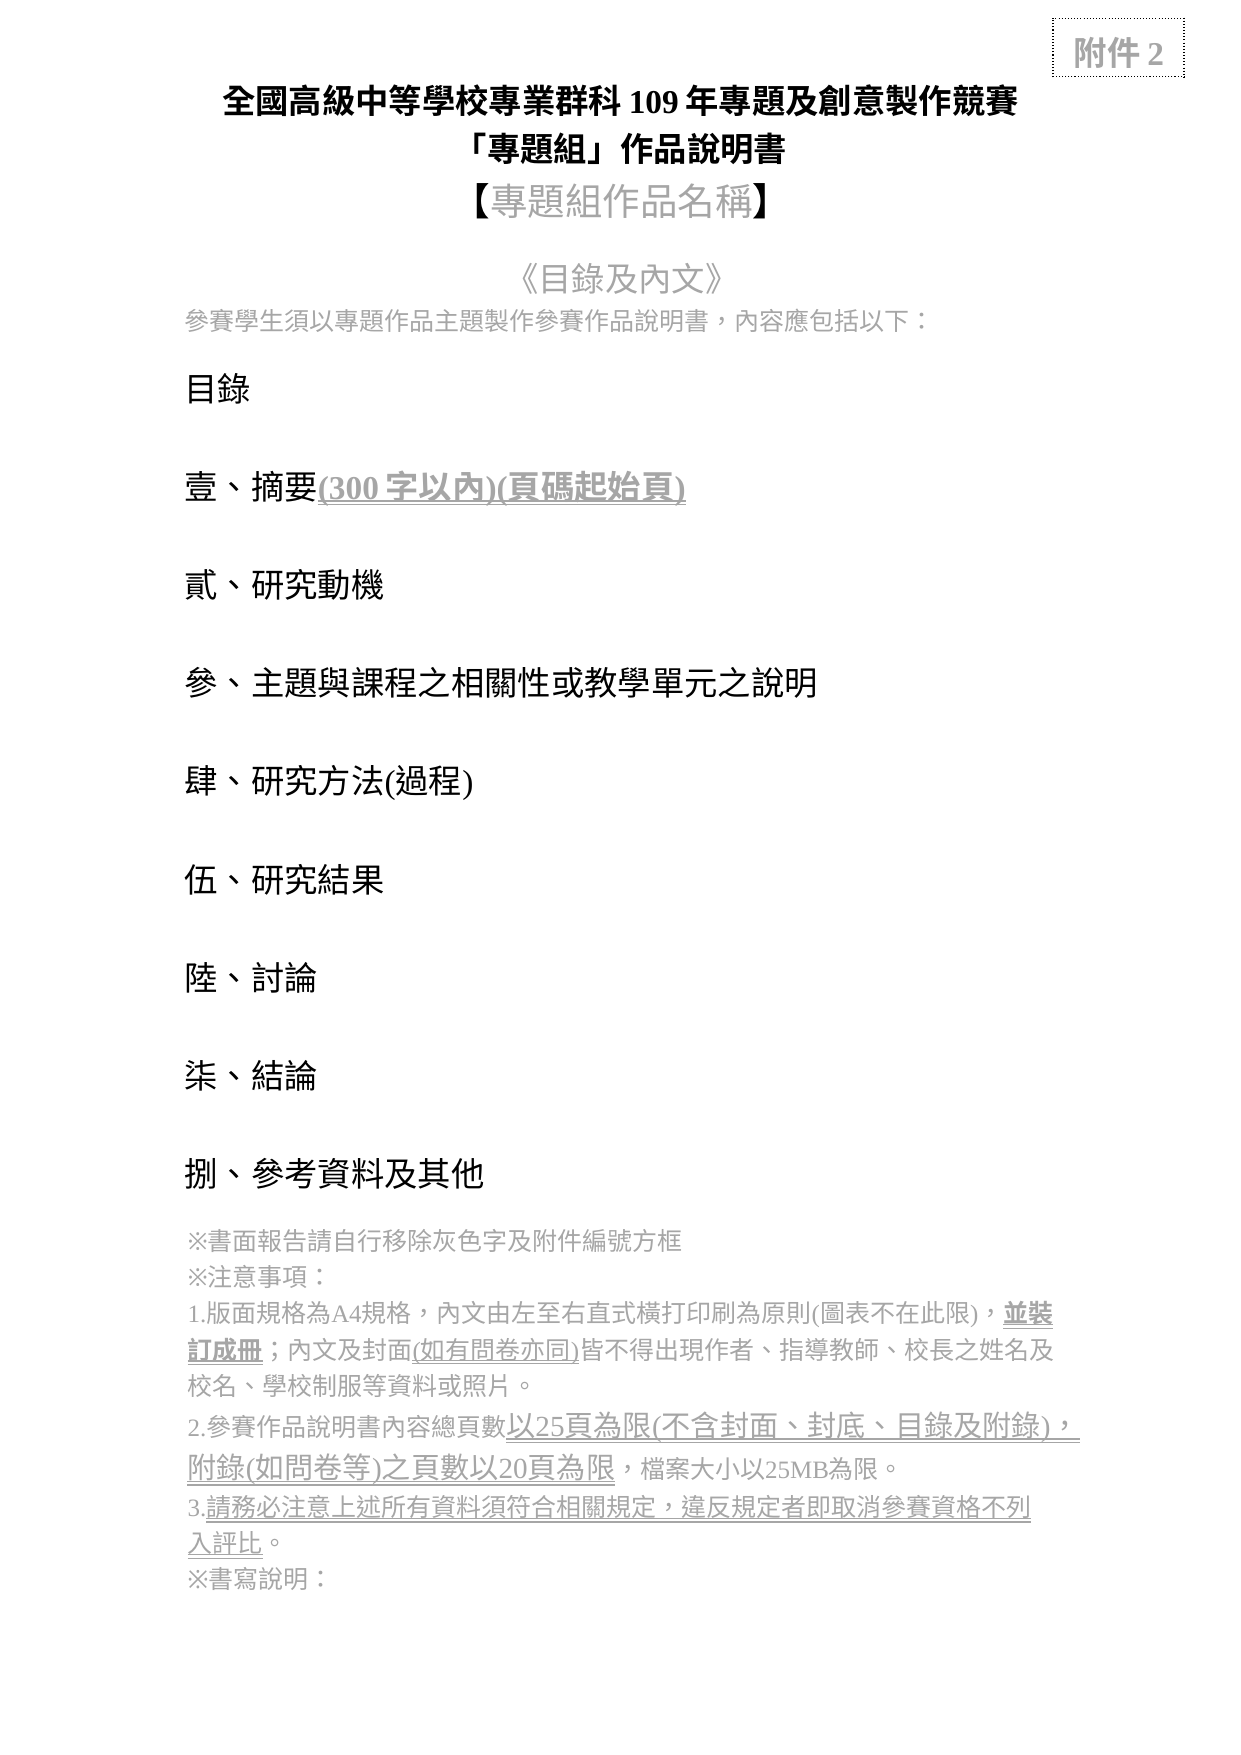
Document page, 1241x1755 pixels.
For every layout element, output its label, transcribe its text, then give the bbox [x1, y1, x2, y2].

text 3.請務必注意上述所有資料須符合相關規定，違反規定者即取消參賽資格不列入評比。 [187, 1487, 1056, 1560]
text ※書寫說明： [187, 1560, 1056, 1596]
text 《目錄及內文》 [187, 253, 1056, 301]
text ※注意事項： [187, 1258, 1056, 1294]
subtitle 壹、摘要(300字以內)(頁碼起始頁) [184, 461, 1053, 509]
subtitle 參賽學生須以專題作品主題製作參賽作品說明書，內容應包括以下： [184, 301, 1053, 337]
text 全國高級中等學校專業群科109年專題及創意製作競賽 [187, 17, 1185, 123]
subtitle 伍、研究結果 [184, 853, 1053, 902]
text 附件2 [1069, 27, 1168, 68]
subtitle 柒、結論 [184, 1050, 1053, 1098]
subtitle 目錄 [184, 362, 1053, 411]
text 【專題組作品名稱】 [187, 171, 1056, 226]
text 「專題組」作品說明書 [187, 123, 1053, 171]
subtitle 參、主題與課程之相關性或教學單元之說明 [184, 657, 1053, 705]
text ※書面報告請自行移除灰色字及附件編號方框 [187, 1221, 1056, 1258]
subtitle 肆、研究方法(過程) [184, 755, 1053, 803]
subtitle 貳、研究動機 [184, 559, 1053, 607]
subtitle 捌、參考資料及其他 [184, 1148, 1053, 1196]
text 1.版面規格為A4規格，內文由左至右直式橫打印刷為原則(圖表不在此限)，並裝訂成冊；內文及封面(如有問卷亦同)皆不得出現作者、指導教師、校長之姓名及校名、學校制服等資料或照片。 [187, 1294, 1056, 1403]
text 2.參賽作品說明書內容總頁數以25頁為限(不含封面、封底、目錄及附錄)，附錄(如問卷等)之頁數以20頁為限，檔案大小以25MB為限。 [187, 1403, 1056, 1487]
subtitle 陸、討論 [184, 952, 1053, 1000]
